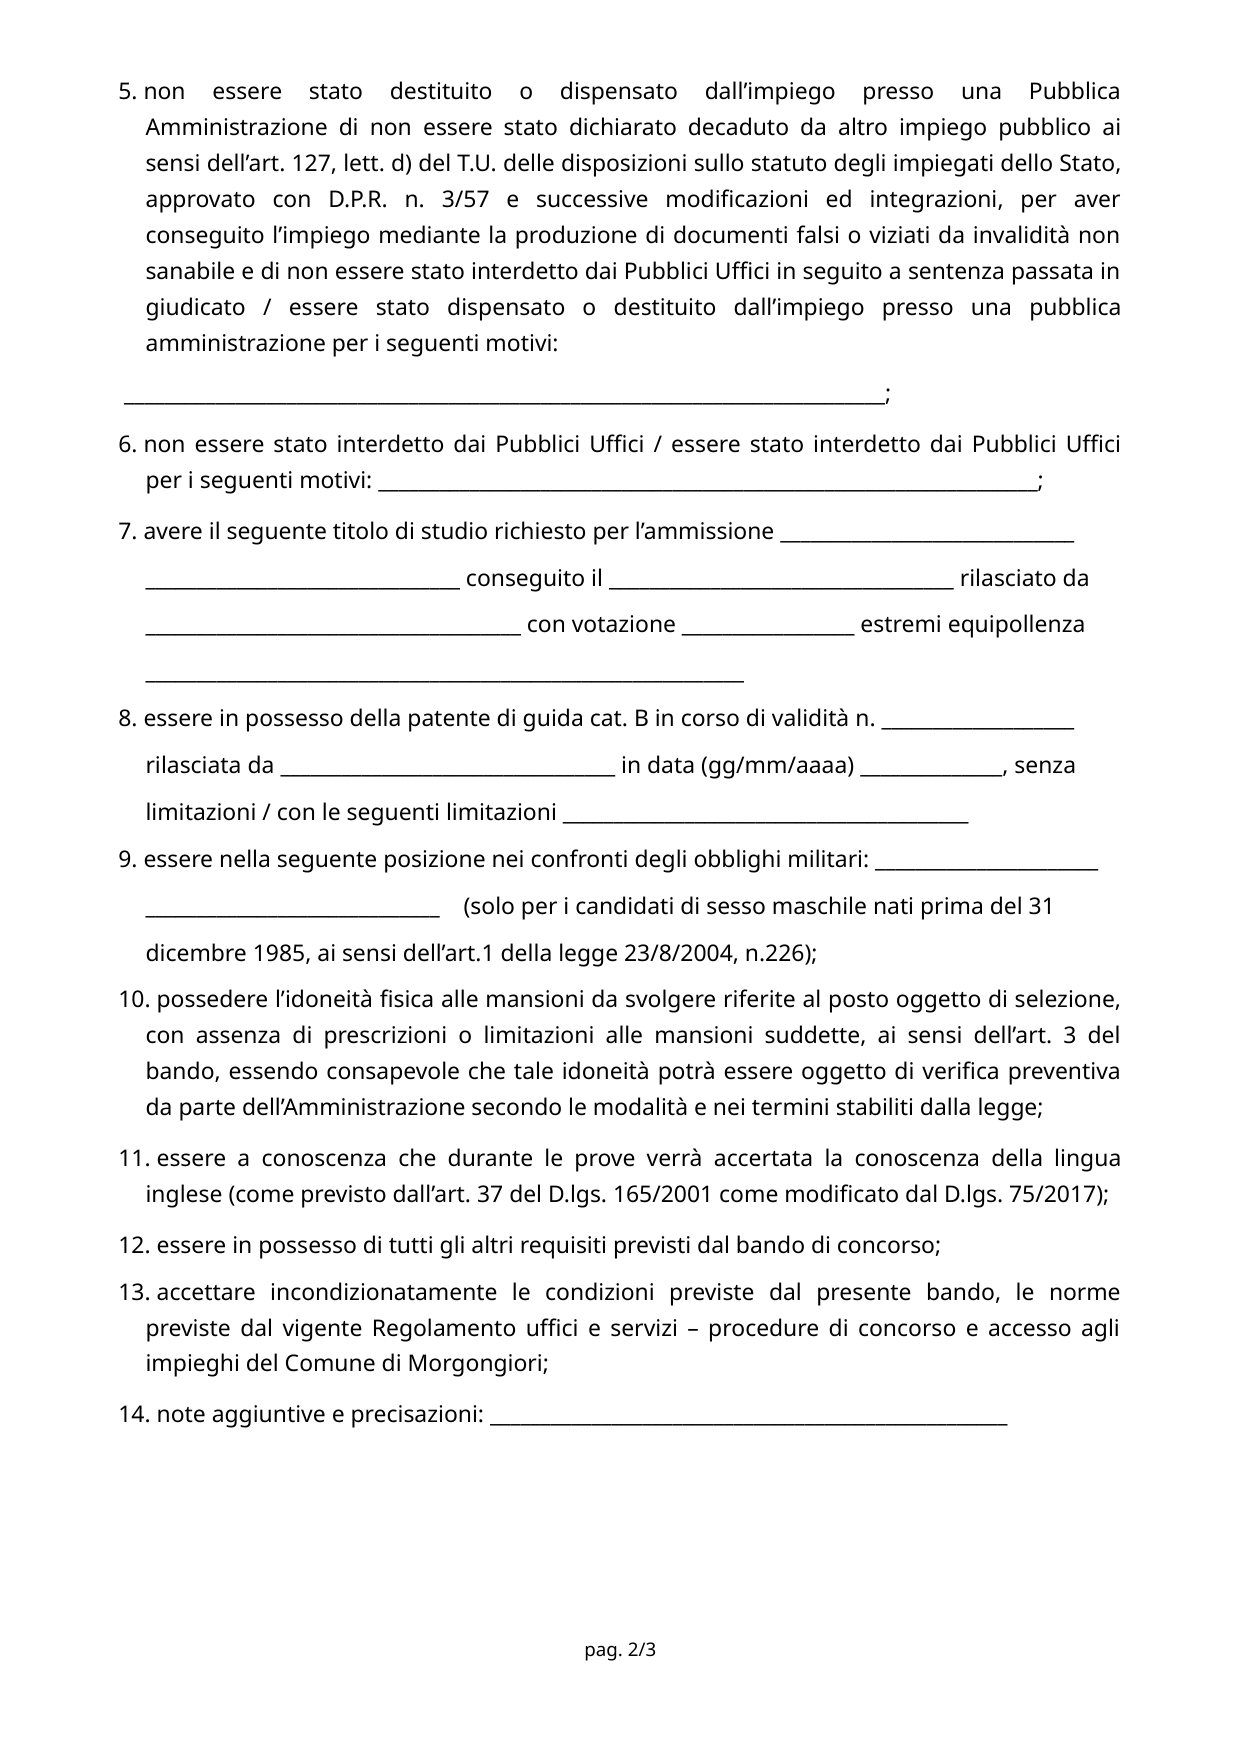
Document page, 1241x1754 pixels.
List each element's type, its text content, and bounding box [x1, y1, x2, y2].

list essere in possesso della patente di guida cat. B in corso di validità n. ___________________ rilasciata da _________________________________ in data (gg/mm/aaaa) ______________, senza limitazioni / con le seguenti limitazioni ________________________________________ [118, 702, 1122, 827]
list non essere stato destituito o dispensato dall’impiego presso una Pubblica Amministrazione di non essere stato dichiarato decaduto da altro impiego pubblico ai sensi dell’art. 127, lett. d) del T.U. delle disposizioni sullo statuto degli impiegati dello Stato, approvato con D.P.R. n. 3/57 e successive modificazioni ed integrazioni, per aver conseguito l’impiego mediante la produzione di documenti falsi o viziati da invalidità non sanabile e di non essere stato interdetto dai Pubblici Uffici in seguito a sentenza passata in giudicato / essere stato dispensato o destituito dall’impiego presso una pubblica amministrazione per i seguenti motivi: [118, 75, 1122, 358]
list note aggiuntive e precisazioni: ___________________________________________________ [118, 1398, 1122, 1429]
list avere il seguente titolo di studio richiesto per l’ammissione _____________________________ _______________________________ conseguito il __________________________________ rilasciato da _____________________________________ con votazione _________________ estremi equipollenza ___________________________________________________________ [118, 515, 1122, 687]
list essere in possesso di tutti gli altri requisiti previsti dal bando di concorso; [118, 1229, 1122, 1260]
list non essere stato interdetto dai Pubblici Uffici / essere stato interdetto dai Pubblici Uffici per i seguenti motivi: _________________________________________________________________; [118, 428, 1122, 495]
list essere nella seguente posizione nei confronti degli obblighi militari: ______________________ _____________________________ (solo per i candidati di sesso maschile nati prima del 31 dicembre 1985, ai sensi dell’art.1 della legge 23/8/2004, n.226); [118, 843, 1122, 968]
text ___________________________________________________________________________; [118, 377, 1122, 408]
list possedere l’idoneità fisica alle mansioni da svolgere riferite al posto oggetto di selezione, con assenza di prescrizioni o limitazioni alle mansioni suddette, ai sensi dell’art. 3 del bando, essendo consapevole che tale idoneità potrà essere oggetto di verifica preventiva da parte dell’Amministrazione secondo le modalità e nei termini stabiliti dalla legge; [118, 983, 1122, 1122]
list essere a conoscenza che durante le prove verrà accertata la conoscenza della lingua inglese (come previsto dall’art. 37 del D.lgs. 165/2001 come modificato dal D.lgs. 75/2017); [118, 1142, 1122, 1209]
list accettare incondizionatamente le condizioni previste dal presente bando, le norme previste dal vigente Regolamento uffici e servizi – procedure di concorso e accesso agli impieghi del Comune di Morgongiori; [118, 1276, 1122, 1379]
